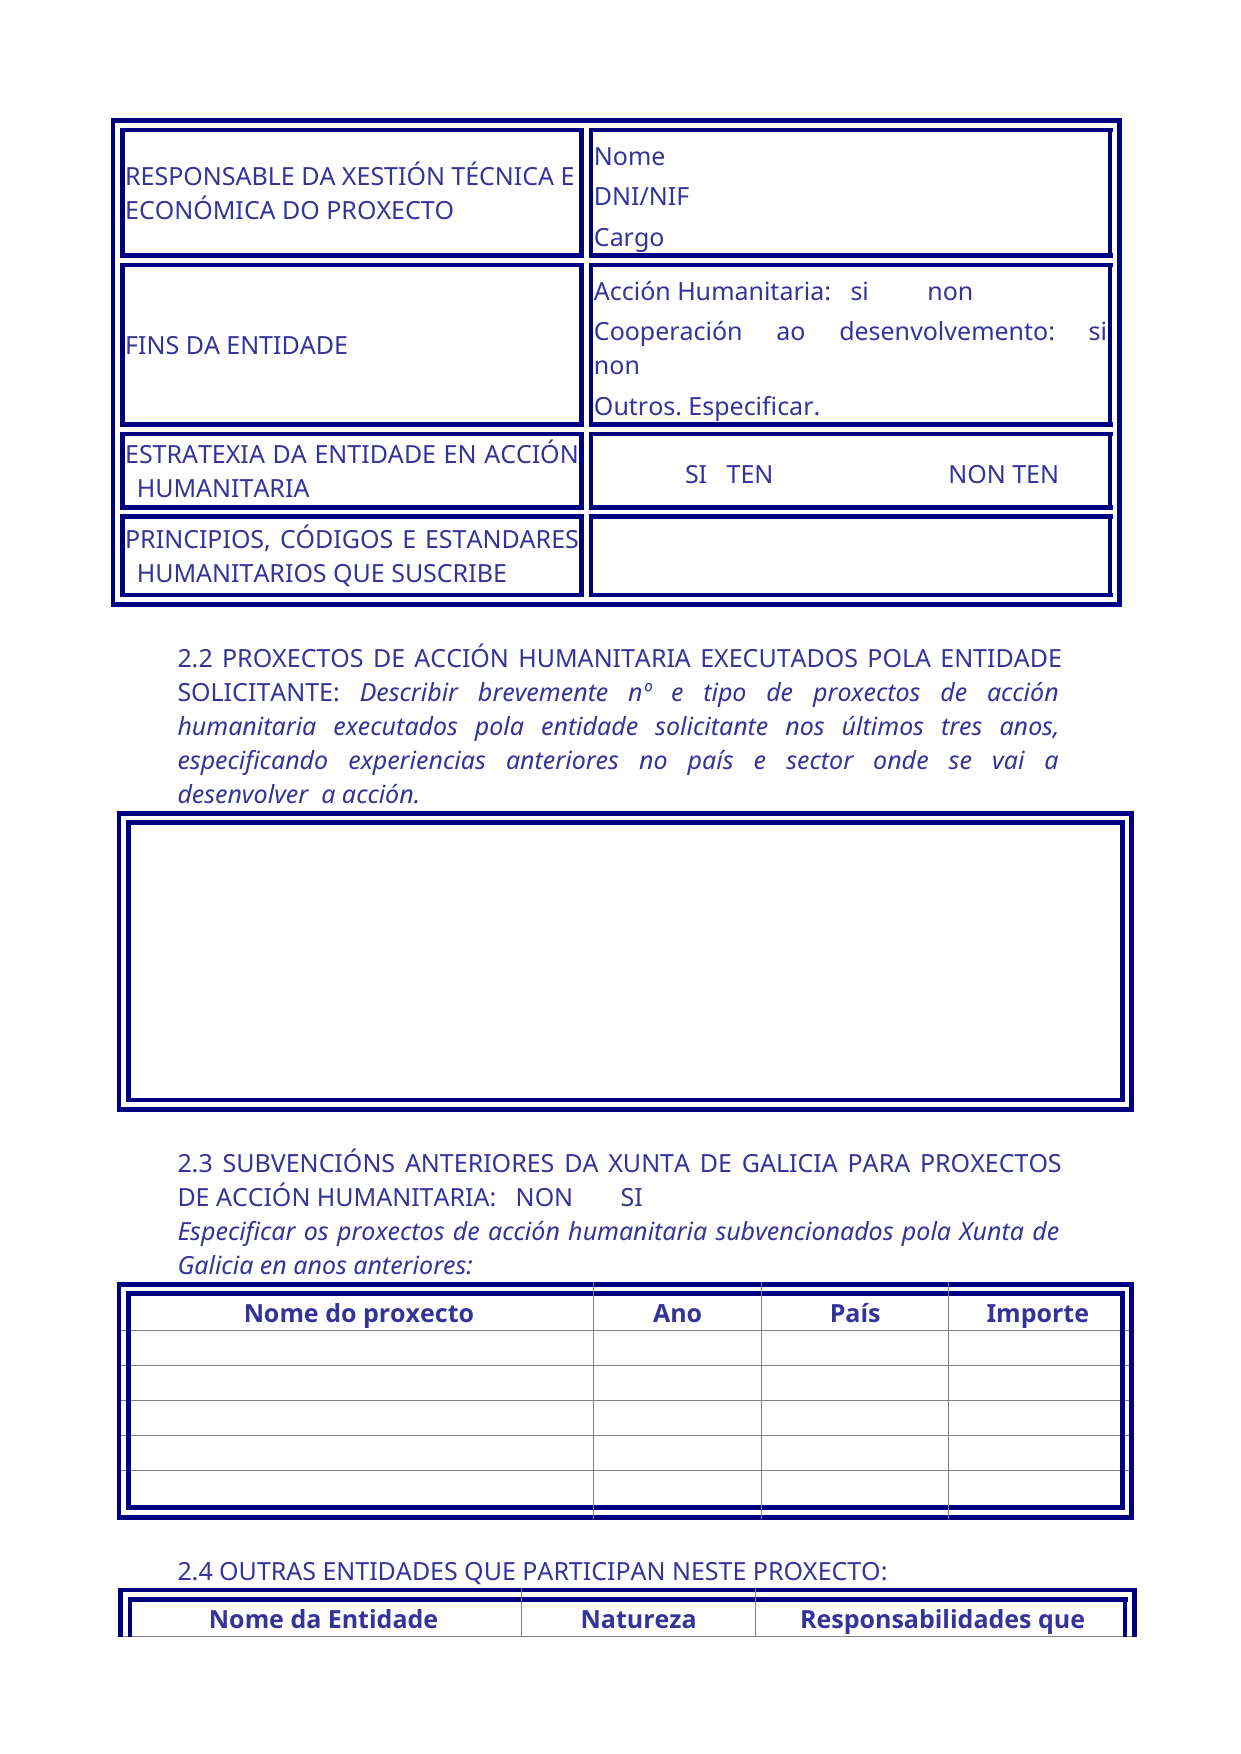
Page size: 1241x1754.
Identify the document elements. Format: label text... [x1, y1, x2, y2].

table_header País [762, 1296, 948, 1330]
table_cell [586, 505, 1115, 592]
text 2.4 OUTRAS ENTIDADES QUE PARTICIPAN NESTE PROXECTO: [177, 1553, 1063, 1588]
table_cell [762, 1331, 948, 1365]
table_cell [949, 1471, 1120, 1505]
table_cell [131, 1436, 593, 1470]
table_cell FINS DA ENTIDADE [118, 253, 586, 422]
table_cell ESTRATEXIA DA ENTIDADE EN ACCIÓN HUMANITARIA [118, 422, 586, 505]
text Especificar os proxectos de acción humanitaria subvencionados pola Xunta de Galicia en anos anteriores: [177, 1214, 1063, 1282]
table_cell [131, 1366, 593, 1400]
table_header [131, 825, 1120, 1097]
table_cell [131, 1331, 593, 1365]
table_cell [594, 1471, 761, 1505]
text 2.2 PROXECTOS DE ACCIÓN HUMANITARIA EXECUTADOS POLA ENTIDADE SOLICITANTE: Describir brevemente nº e tipo de proxectos de acción humanitaria executados pola entidade solicitante nos últimos tres anos, especificando experiencias anteriores no país e sector onde se vai a desenvolver a acción. [177, 641, 1063, 811]
table_cell [949, 1331, 1120, 1365]
table_cell SI TEN NON TEN [586, 422, 1115, 505]
table_header Natureza [522, 1602, 755, 1636]
table_header Importe [949, 1287, 1127, 1330]
table_cell [949, 1436, 1120, 1470]
table_cell [762, 1436, 948, 1470]
table_cell [762, 1401, 948, 1435]
table_cell [762, 1471, 948, 1505]
table_header [522, 1592, 755, 1597]
table_cell [949, 1366, 1120, 1400]
table_cell [593, 519, 1108, 592]
table_cell [594, 1401, 761, 1435]
table_header [124, 816, 1127, 1097]
table_header Responsabilidades que [756, 1592, 1130, 1636]
table_cell PRINCIPIOS, CÓDIGOS E ESTANDARES HUMANITARIOS QUE SUSCRIBE [118, 505, 586, 592]
table_cell [594, 1366, 761, 1400]
table_cell Acción Humanitaria: si non Cooperación ao desenvolvemento: si non Outros. Especificar. [586, 253, 1115, 422]
table_cell Nome DNI/NIF Cargo [586, 123, 1115, 253]
table_header [594, 1287, 761, 1291]
table_cell [131, 1401, 593, 1435]
table_cell RESPONSABLE DA XESTIÓN TÉCNICA E ECONÓMICA DO PROXECTO [118, 123, 586, 253]
table_cell [762, 1366, 948, 1400]
table_header Ano [594, 1296, 761, 1330]
table_cell [131, 1471, 593, 1505]
text 2.3 SUBVENCIÓNS ANTERIORES DA XUNTA DE GALICIA PARA PROXECTOS DE ACCIÓN HUMANITARIA: NON SI [177, 1146, 1063, 1214]
table_header [762, 1287, 948, 1291]
table_cell [594, 1331, 761, 1365]
table_header Nome do proxecto [124, 1287, 593, 1330]
table_header Nome da Entidade [125, 1592, 521, 1636]
table_cell [949, 1401, 1120, 1435]
table_cell [594, 1436, 761, 1470]
